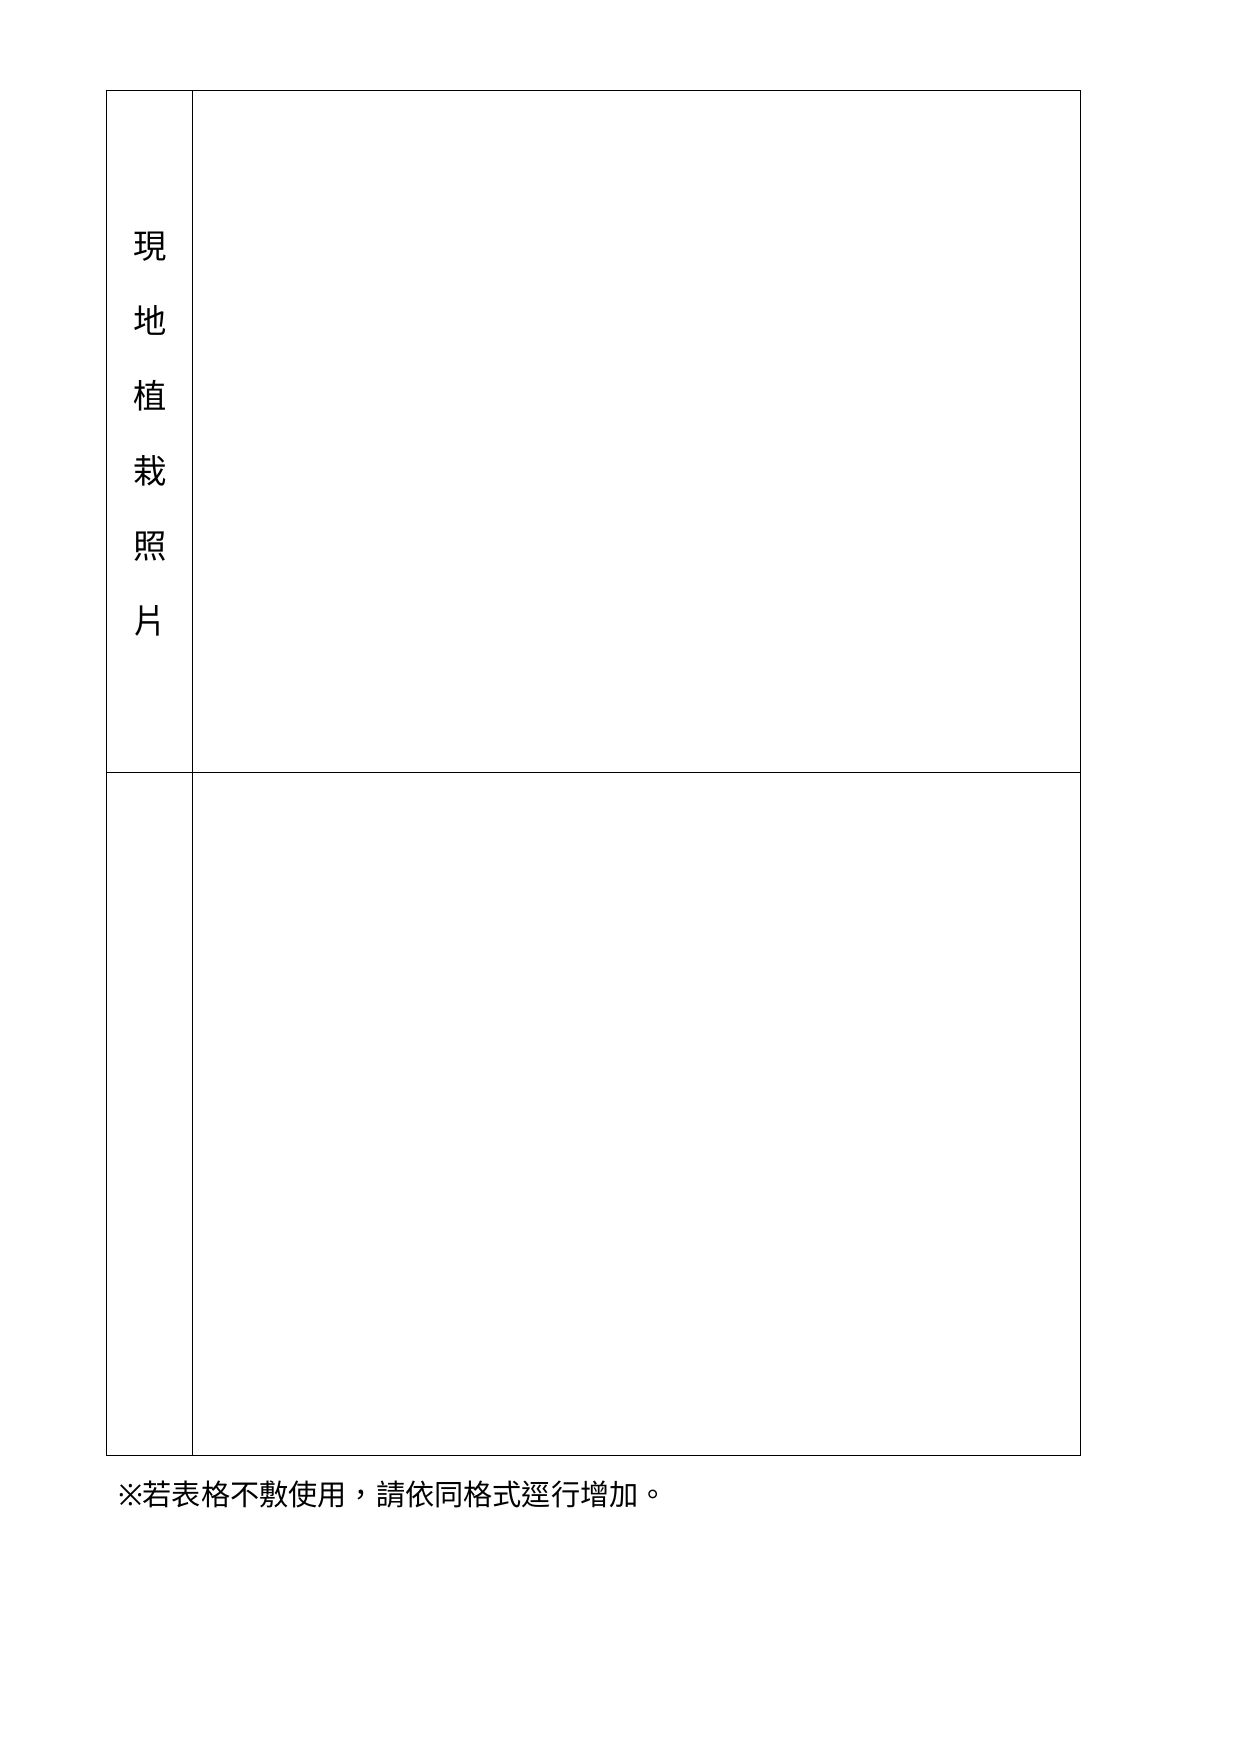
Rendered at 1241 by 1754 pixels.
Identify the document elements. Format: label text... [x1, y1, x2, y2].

text ※若表格不敷使用，請依同格式逕行增加。 [118, 1456, 1122, 1531]
table_cell [1081, 90, 1108, 772]
table_cell [107, 773, 192, 1455]
table_cell [193, 773, 1080, 1455]
table_cell 現地植栽照片 [107, 91, 192, 772]
table_cell [193, 91, 1080, 772]
table_cell [1081, 772, 1108, 1455]
